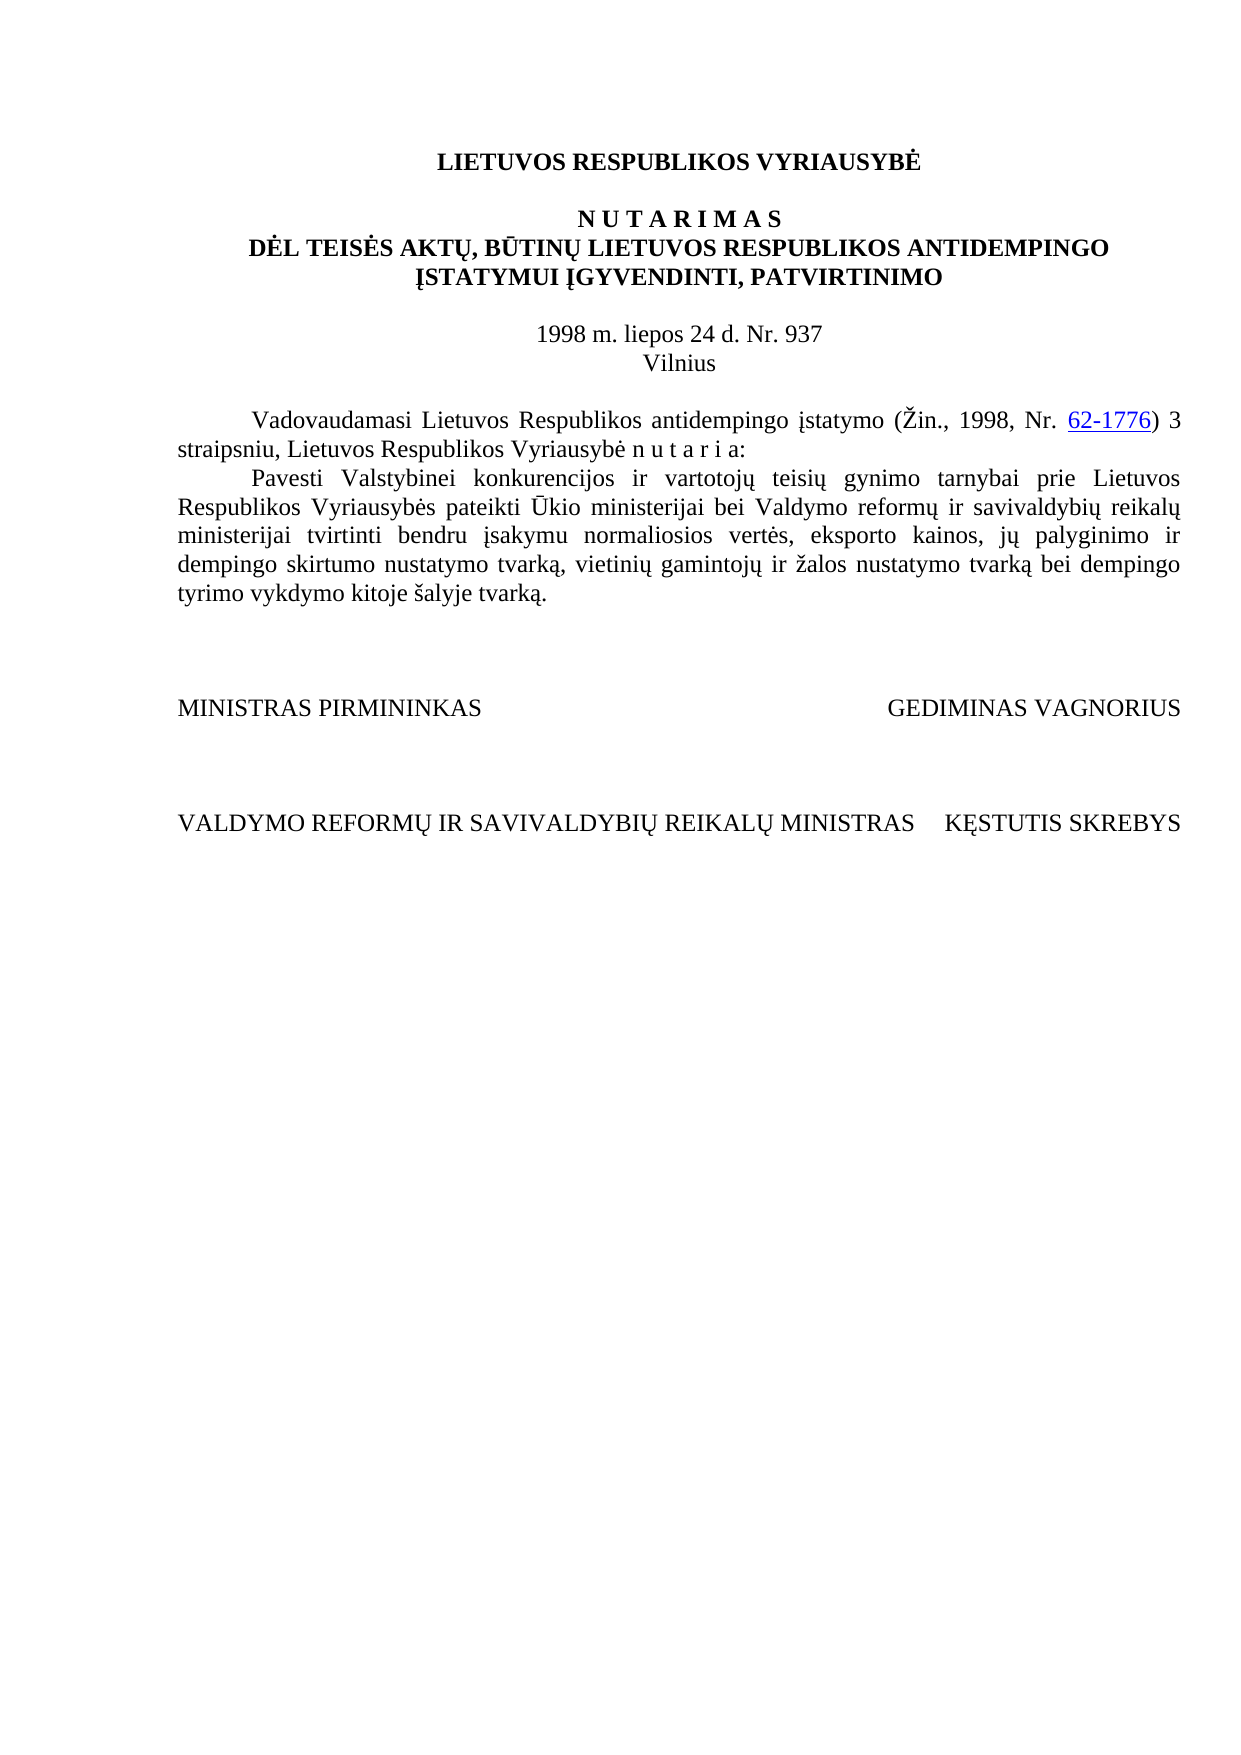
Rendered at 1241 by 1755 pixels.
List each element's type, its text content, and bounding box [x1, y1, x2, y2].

text N U T A R I M A S [177, 204, 1181, 233]
text Vadovaudamasi Lietuvos Respublikos antidempingo įstatymo (Žin., 1998, Nr. 62-1776) 3 straipsniu, Lietuvos Respublikos Vyriausybė nutaria: [177, 406, 1181, 463]
text Pavesti Valstybinei konkurencijos ir vartotojų teisių gynimo tarnybai prie Lietuvos Respublikos Vyriausybės pateikti Ūkio ministerijai bei Valdymo reformų ir savivaldybių reikalų ministerijai tvirtinti bendru įsakymu normaliosios vertės, eksporto kainos, jų palyginimo ir dempingo skirtumo nustatymo tvarką, vietinių gamintojų ir žalos nustatymo tvarką bei dempingo tyrimo vykdymo kitoje šalyje tvarką. [177, 463, 1181, 607]
text LIETUVOS RESPUBLIKOS VYRIAUSYBĖ [177, 147, 1181, 176]
text DĖL TEISĖS AKTŲ, BŪTINŲ LIETUVOS RESPUBLIKOS ANTIDEMPINGO ĮSTATYMUI ĮGYVENDINTI, PATVIRTINIMO [177, 233, 1181, 291]
text 1998 m. liepos 24 d. Nr. 937 [177, 319, 1181, 348]
text Vilnius [177, 348, 1181, 377]
text MINISTRAS PIRMININKAS GEDIMINAS VAGNORIUS [177, 693, 1181, 722]
text VALDYMO REFORMŲ IR SAVIVALDYBIŲ REIKALŲ MINISTRAS KĘSTUTIS SKREBYS [177, 808, 1181, 837]
